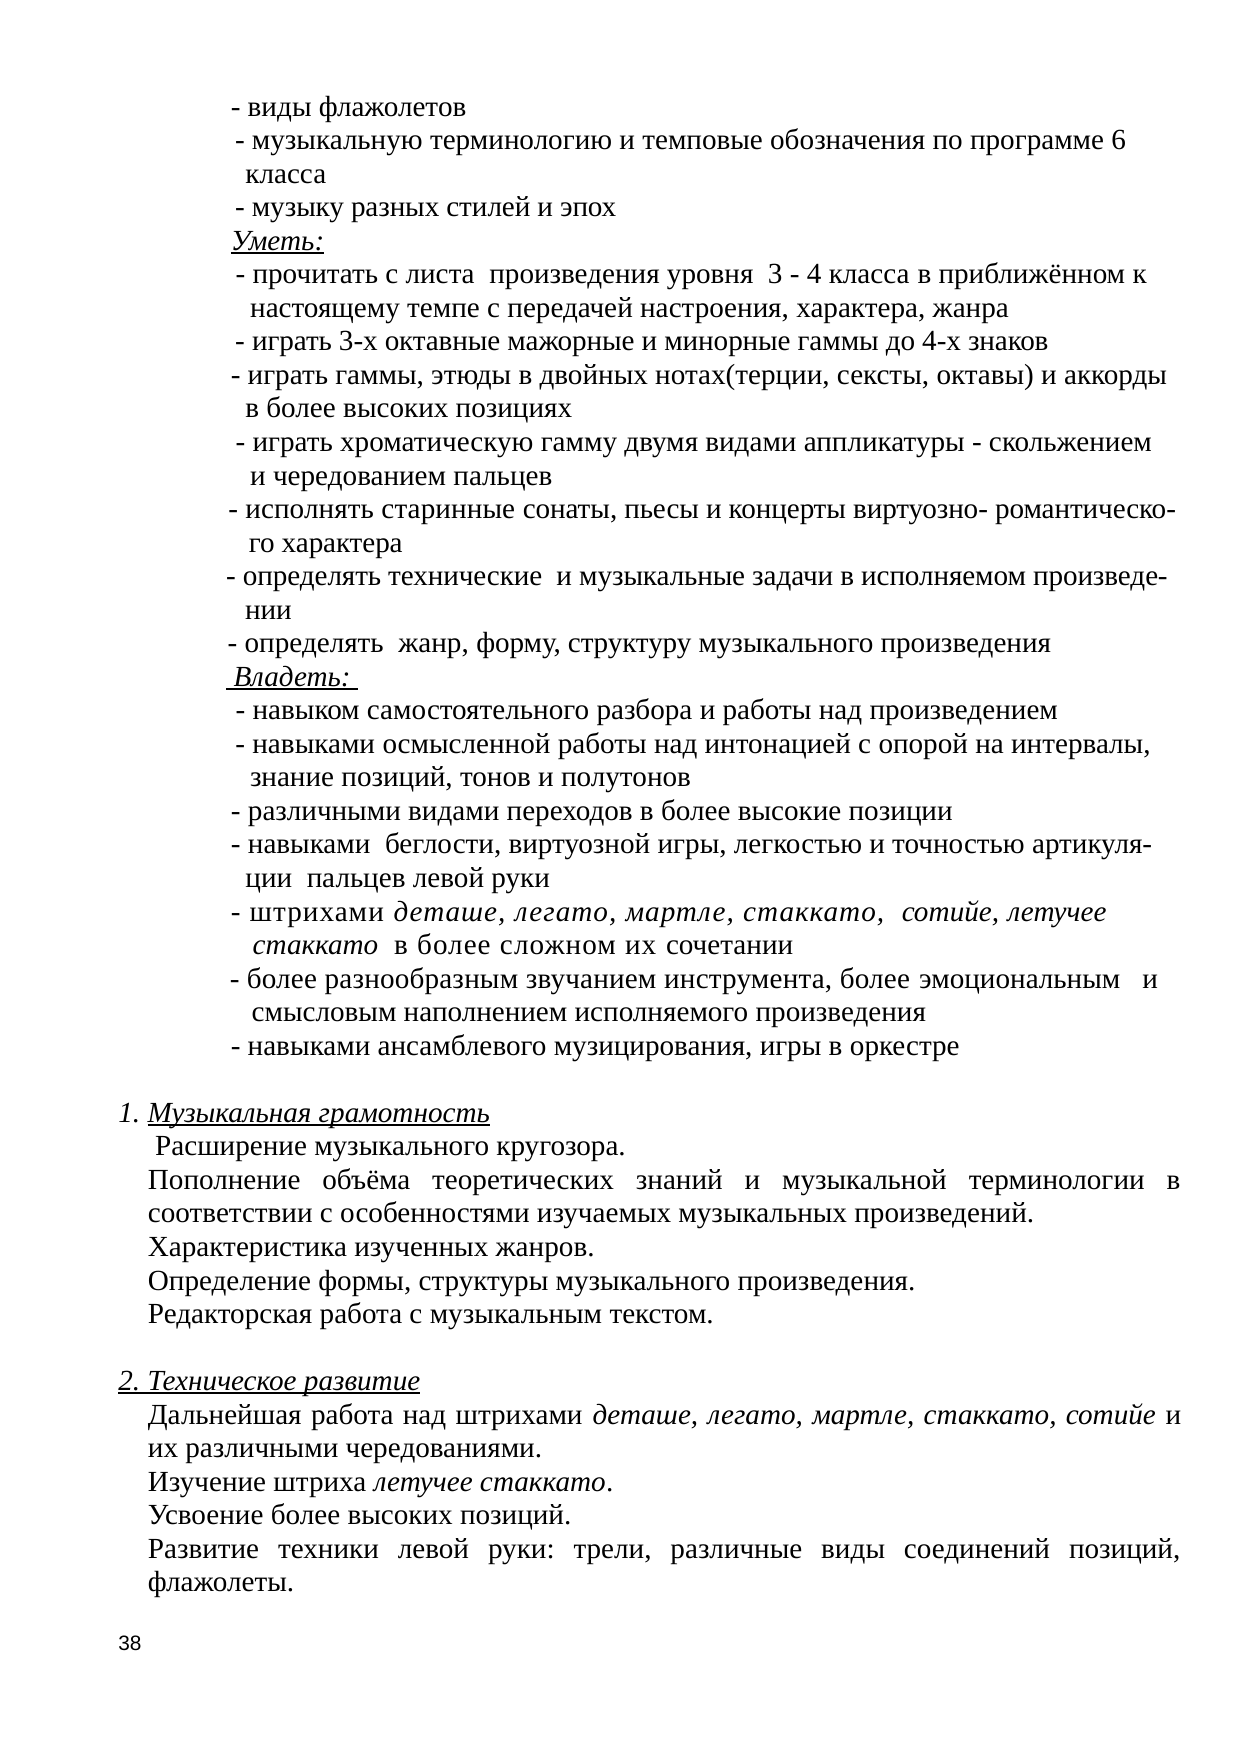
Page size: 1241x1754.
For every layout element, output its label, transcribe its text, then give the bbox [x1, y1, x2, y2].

text 1. Музыкальная грамотность [118, 1095, 1181, 1128]
text - определять жанр, форму, структуру музыкального произведения [118, 625, 1181, 659]
text - различными видами переходов в более высокие позиции [193, 793, 1181, 827]
text Усвоение более высоких позиций. [148, 1497, 1181, 1531]
text 2. Техническое развитие [118, 1363, 1181, 1397]
text - прочитать с листа произведения уровня 3 - 4 класса в приближённом к [162, 256, 1181, 290]
text - музыкальную терминологию и темповые обозначения по программе 6 [118, 122, 1181, 156]
text - музыку разных стилей и эпох [118, 189, 1181, 223]
text Владеть: [118, 659, 1181, 692]
text - штрихами деташе, легато, мартле, стаккато, сотийе, летучее [193, 894, 1181, 927]
text ции пальцев левой руки [193, 860, 1181, 894]
text го характера [162, 525, 1181, 558]
text Уметь: [193, 223, 1181, 256]
text смысловым наполнением исполняемого произведения [193, 994, 1181, 1028]
text - играть хроматическую гамму двумя видами аппликатуры - скольжением [162, 424, 1181, 458]
text - играть 3-х октавные мажорные и минорные гаммы до 4-х знаков [118, 323, 1181, 357]
text Пополнение объёма теоретических знаний и музыкальной терминологии в соответствии с особенностями изучаемых музыкальных произведений. [148, 1162, 1181, 1229]
text - играть гаммы, этюды в двойных нотах(терции, сексты, октавы) и аккорды [193, 357, 1181, 391]
text Определение формы, структуры музыкального произведения. [148, 1263, 1181, 1296]
text - навыком самостоятельного разбора и работы над произведением [162, 692, 1181, 726]
text - навыками осмысленной работы над интонацией с опорой на интервалы, [148, 726, 1181, 759]
text и чередованием пальцев [162, 458, 1181, 491]
text Редакторская работа с музыкальным текстом. [148, 1296, 1181, 1330]
text в более высоких позициях [193, 391, 1181, 424]
text - определять технические и музыкальные задачи в исполняемом произведе- [118, 558, 1181, 592]
text - навыками ансамблевого музицирования, игры в оркестре [193, 1028, 1181, 1061]
text Характеристика изученных жанров. [148, 1229, 1181, 1263]
text класса [193, 156, 1181, 189]
text Изучение штриха летучее стаккато. [148, 1464, 1181, 1497]
text - исполнять старинные сонаты, пьесы и концерты виртуозно- романтическо- [162, 491, 1181, 525]
text стаккато в более сложном их сочетании [193, 927, 1181, 961]
text нии [193, 592, 1181, 625]
text - более разнообразным звучанием инструмента, более эмоциональным и [193, 961, 1181, 994]
text Развитие техники левой руки: трели, различные виды соединений позиций, флажолеты. [148, 1531, 1181, 1598]
text настоящему темпе с передачей настроения, характера, жанра [162, 290, 1181, 323]
text Расширение музыкального кругозора. [148, 1128, 1181, 1162]
text Дальнейшая работа над штрихами деташе, легато, мартле, стаккато, сотийе и их различными чередованиями. [148, 1397, 1181, 1464]
text - виды флажолетов [193, 89, 1181, 122]
text - навыками беглости, виртуозной игры, легкостью и точностью артикуля- [193, 827, 1181, 860]
text знание позиций, тонов и полутонов [148, 759, 1181, 793]
